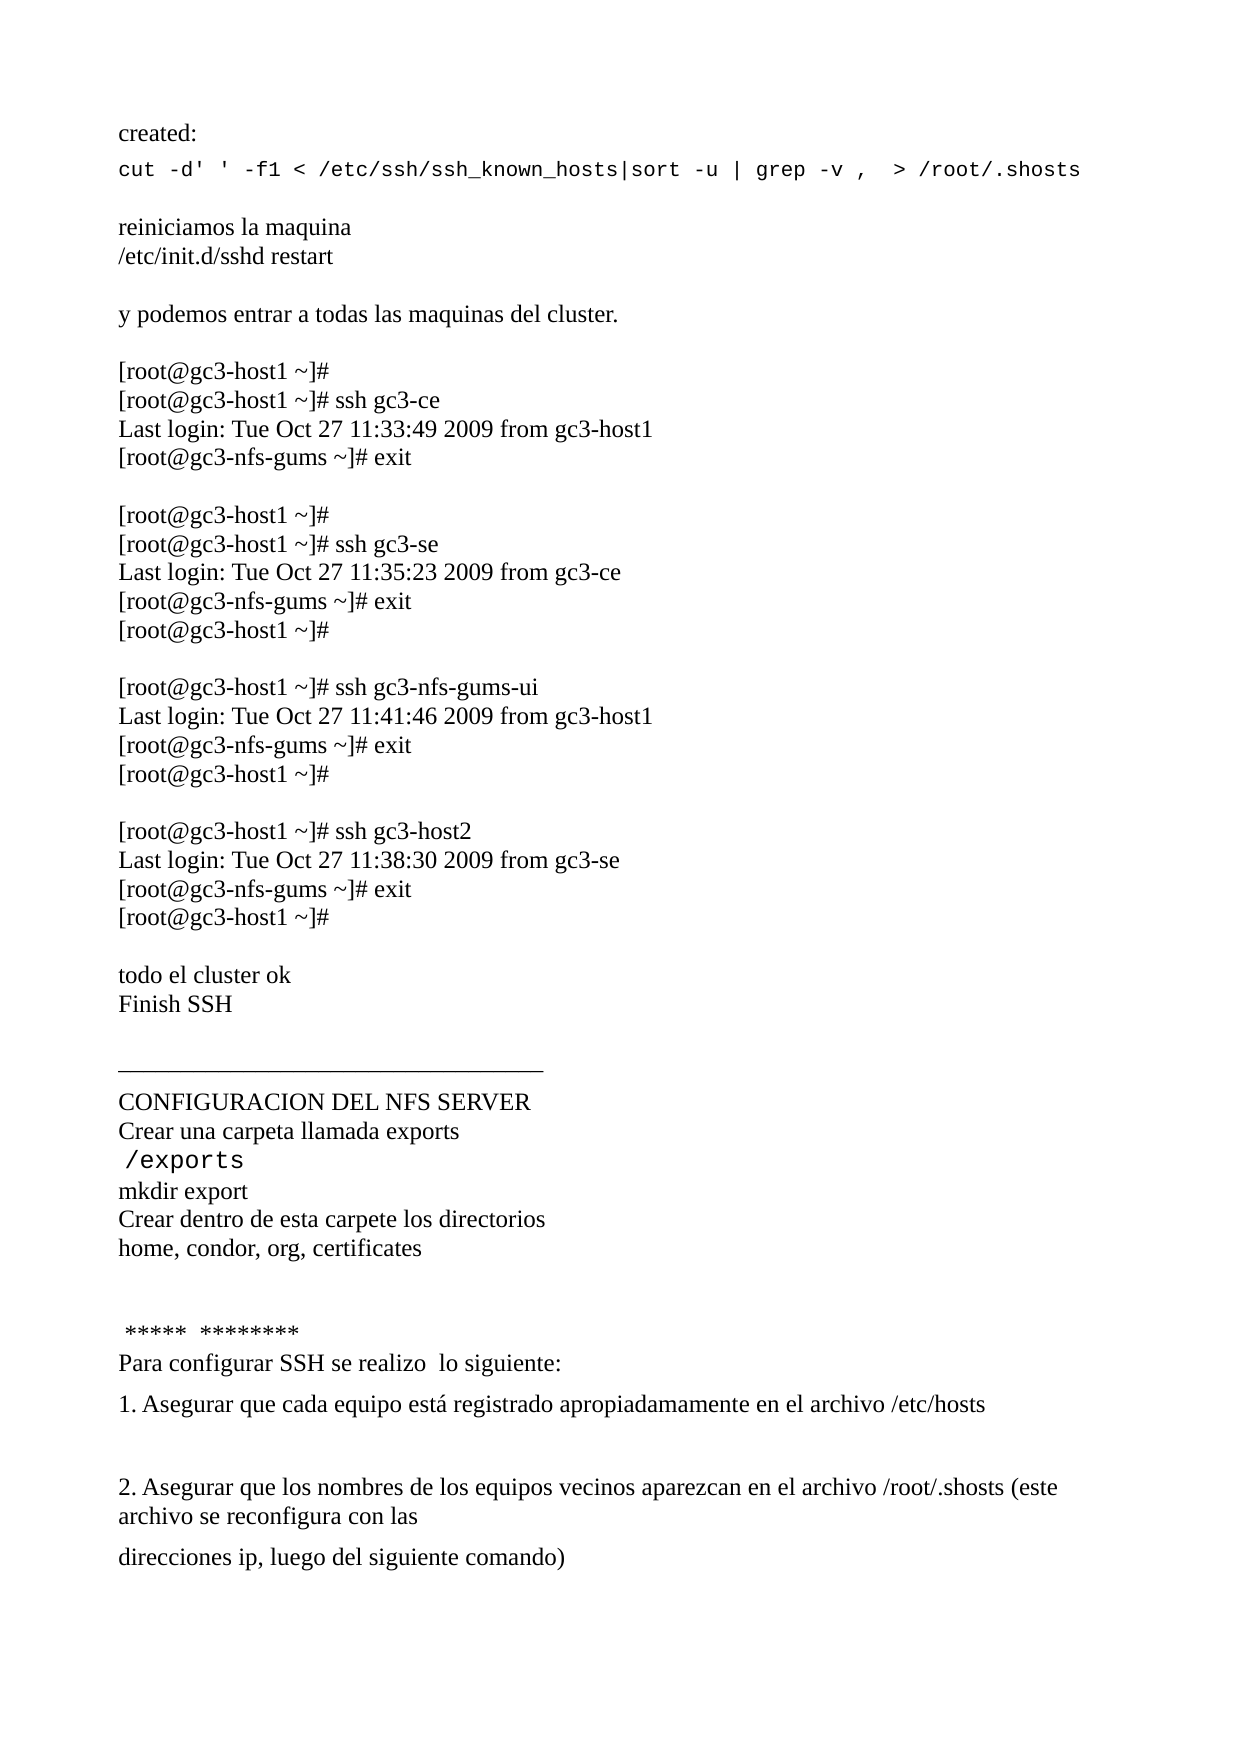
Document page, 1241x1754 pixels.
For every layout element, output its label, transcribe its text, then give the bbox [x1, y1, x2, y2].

text 2. Asegurar que los nombres de los equipos vecinos aparezcan en el archivo /root/.shosts (este archivo se reconfigura con las [118, 1472, 1122, 1529]
text cut -d' ' -f1 < /etc/ssh/ssh_known_hosts|sort -u | grep -v , > /root/.shosts [118, 159, 1122, 183]
text direcciones ip, luego del siguiente comando) [118, 1542, 1122, 1571]
text 1. Asegurar que cada equipo está registrado apropiadamamente en el archivo /etc/hosts [118, 1389, 1122, 1418]
text CONFIGURACION DEL NFS SERVER Crear una carpeta llamada exports /exports mkdir export Crear dentro de esta carpete los directorios home, condor, org, certificates ***** ******** Para configurar SSH se realizo lo siguiente: [118, 1087, 1122, 1377]
text reiniciamos la maquina /etc/init.d/sshd restart y podemos entrar a todas las maquinas del cluster. [root@gc3-host1 ~]# [root@gc3-host1 ~]# ssh gc3-ce Last login: Tue Oct 27 11:33:49 2009 from gc3-host1 [root@gc3-nfs-gums ~]# exit [root@gc3-host1 ~]# [root@gc3-host1 ~]# ssh gc3-se Last login: Tue Oct 27 11:35:23 2009 from gc3-ce [root@gc3-nfs-gums ~]# exit [root@gc3-host1 ~]# [root@gc3-host1 ~]# ssh gc3-nfs-gums-ui Last login: Tue Oct 27 11:41:46 2009 from gc3-host1 [root@gc3-nfs-gums ~]# exit [root@gc3-host1 ~]# [root@gc3-host1 ~]# ssh gc3-host2 Last login: Tue Oct 27 11:38:30 2009 from gc3-se [root@gc3-nfs-gums ~]# exit [root@gc3-host1 ~]# todo el cluster ok Finish SSH __________________________________ [118, 212, 1122, 1075]
text created: [118, 118, 1122, 147]
